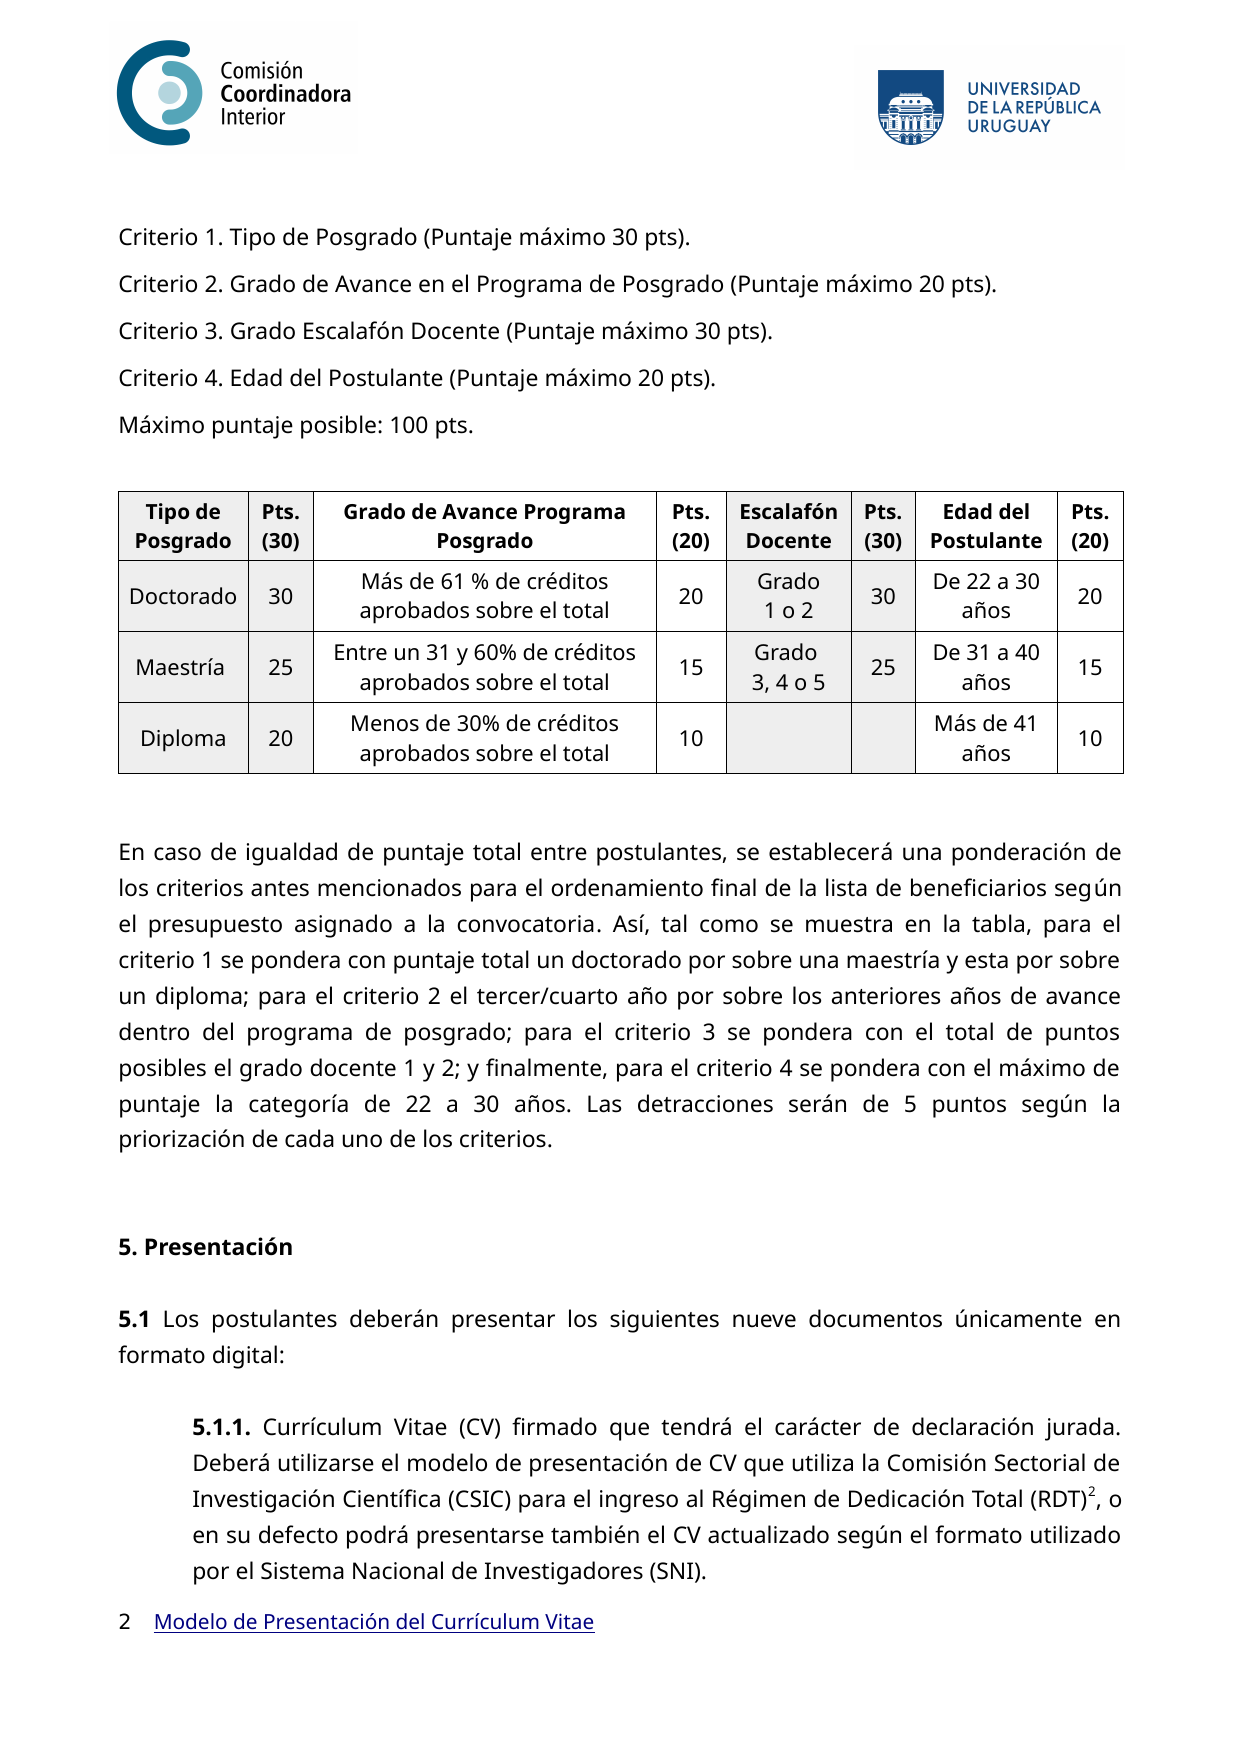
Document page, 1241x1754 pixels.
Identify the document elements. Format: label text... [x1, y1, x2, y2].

picture [109, 21, 358, 154]
table_header Grado de Avance Programa Posgrado [314, 492, 656, 560]
table_cell Grado 3, 4 o 5 [727, 632, 851, 702]
table_cell Más de 41 años [916, 703, 1057, 773]
table_cell [727, 703, 851, 773]
table_cell 20 [657, 561, 726, 631]
text Máximo puntaje posible: 100 pts. [118, 409, 1122, 440]
text Modelo de Presentación del Currículum Vitae [118, 1607, 1122, 1636]
table_header Pts. (20) [1058, 492, 1123, 560]
text 5. Presentación [118, 1231, 1122, 1262]
text 5.1.1. Currículum Vitae (CV) firmado que tendrá el carácter de declaración jurada. Deberá utilizarse el modelo de presentación de CV que utiliza la Comisión Sectorial de Investigación Científica (CSIC) para el ingreso al Régimen de Dedicación Total (RDT), o en su defecto podrá presentarse también el CV actualizado según el formato utilizado por el Sistema Nacional de Investigadores (SNI). [192, 1411, 1122, 1586]
text Criterio 3. Grado Escalafón Docente (Puntaje máximo 30 pts). [118, 315, 1122, 346]
table_cell 10 [1058, 703, 1123, 773]
table_cell Maestría [119, 632, 248, 702]
table_header Tipo de Posgrado [119, 492, 248, 560]
table_cell Diploma [119, 703, 248, 773]
table_cell Grado 1 o 2 [727, 561, 851, 631]
text Criterio 1. Tipo de Posgrado (Puntaje máximo 30 pts). [118, 221, 1122, 252]
text Criterio 4. Edad del Postulante (Puntaje máximo 20 pts). [118, 362, 1122, 393]
table_cell 25 [249, 632, 313, 702]
table_header Edad del Postulante [916, 492, 1057, 560]
table_header Pts. (30) [852, 492, 915, 560]
text 5.1 Los postulantes deberán presentar los siguientes nueve documentos únicamente en formato digital: [118, 1303, 1122, 1370]
table_cell 20 [1058, 561, 1123, 631]
table_cell Entre un 31 y 60% de créditos aprobados sobre el total [314, 632, 656, 702]
table_cell 30 [249, 561, 313, 631]
table_cell 15 [657, 632, 726, 702]
picture [853, 45, 1126, 170]
text Criterio 2. Grado de Avance en el Programa de Posgrado (Puntaje máximo 20 pts). [118, 268, 1122, 299]
text En caso de igualdad de puntaje total entre postulantes, se establecerá una ponderación de los criterios antes mencionados para el ordenamiento final de la lista de beneficiarios según el presupuesto asignado a la convocatoria. Así, tal como se muestra en la tabla, para el criterio 1 se pondera con puntaje total un doctorado por sobre una maestría y esta por sobre un diploma; para el criterio 2 el tercer/cuarto año por sobre los anteriores años de avance dentro del programa de posgrado; para el criterio 3 se pondera con el total de puntos posibles el grado docente 1 y 2; y finalmente, para el criterio 4 se pondera con el máximo de puntaje la categoría de 22 a 30 años. Las detracciones serán de 5 puntos según la priorización de cada uno de los criterios. [118, 836, 1122, 1155]
table_cell Menos de 30% de créditos aprobados sobre el total [314, 703, 656, 773]
table_cell 10 [657, 703, 726, 773]
table_cell 30 [852, 561, 915, 631]
table_cell Más de 61 % de créditos aprobados sobre el total [314, 561, 656, 631]
table_cell De 31 a 40 años [916, 632, 1057, 702]
table_cell 15 [1058, 632, 1123, 702]
table_cell Doctorado [119, 561, 248, 631]
table_cell 25 [852, 632, 915, 702]
table_cell [852, 703, 915, 773]
table_header Pts. (30) [249, 492, 313, 560]
table_cell De 22 a 30 años [916, 561, 1057, 631]
table_header Pts. (20) [657, 492, 726, 560]
table_cell 20 [249, 703, 313, 773]
table_header Escalafón Docente [727, 492, 851, 560]
